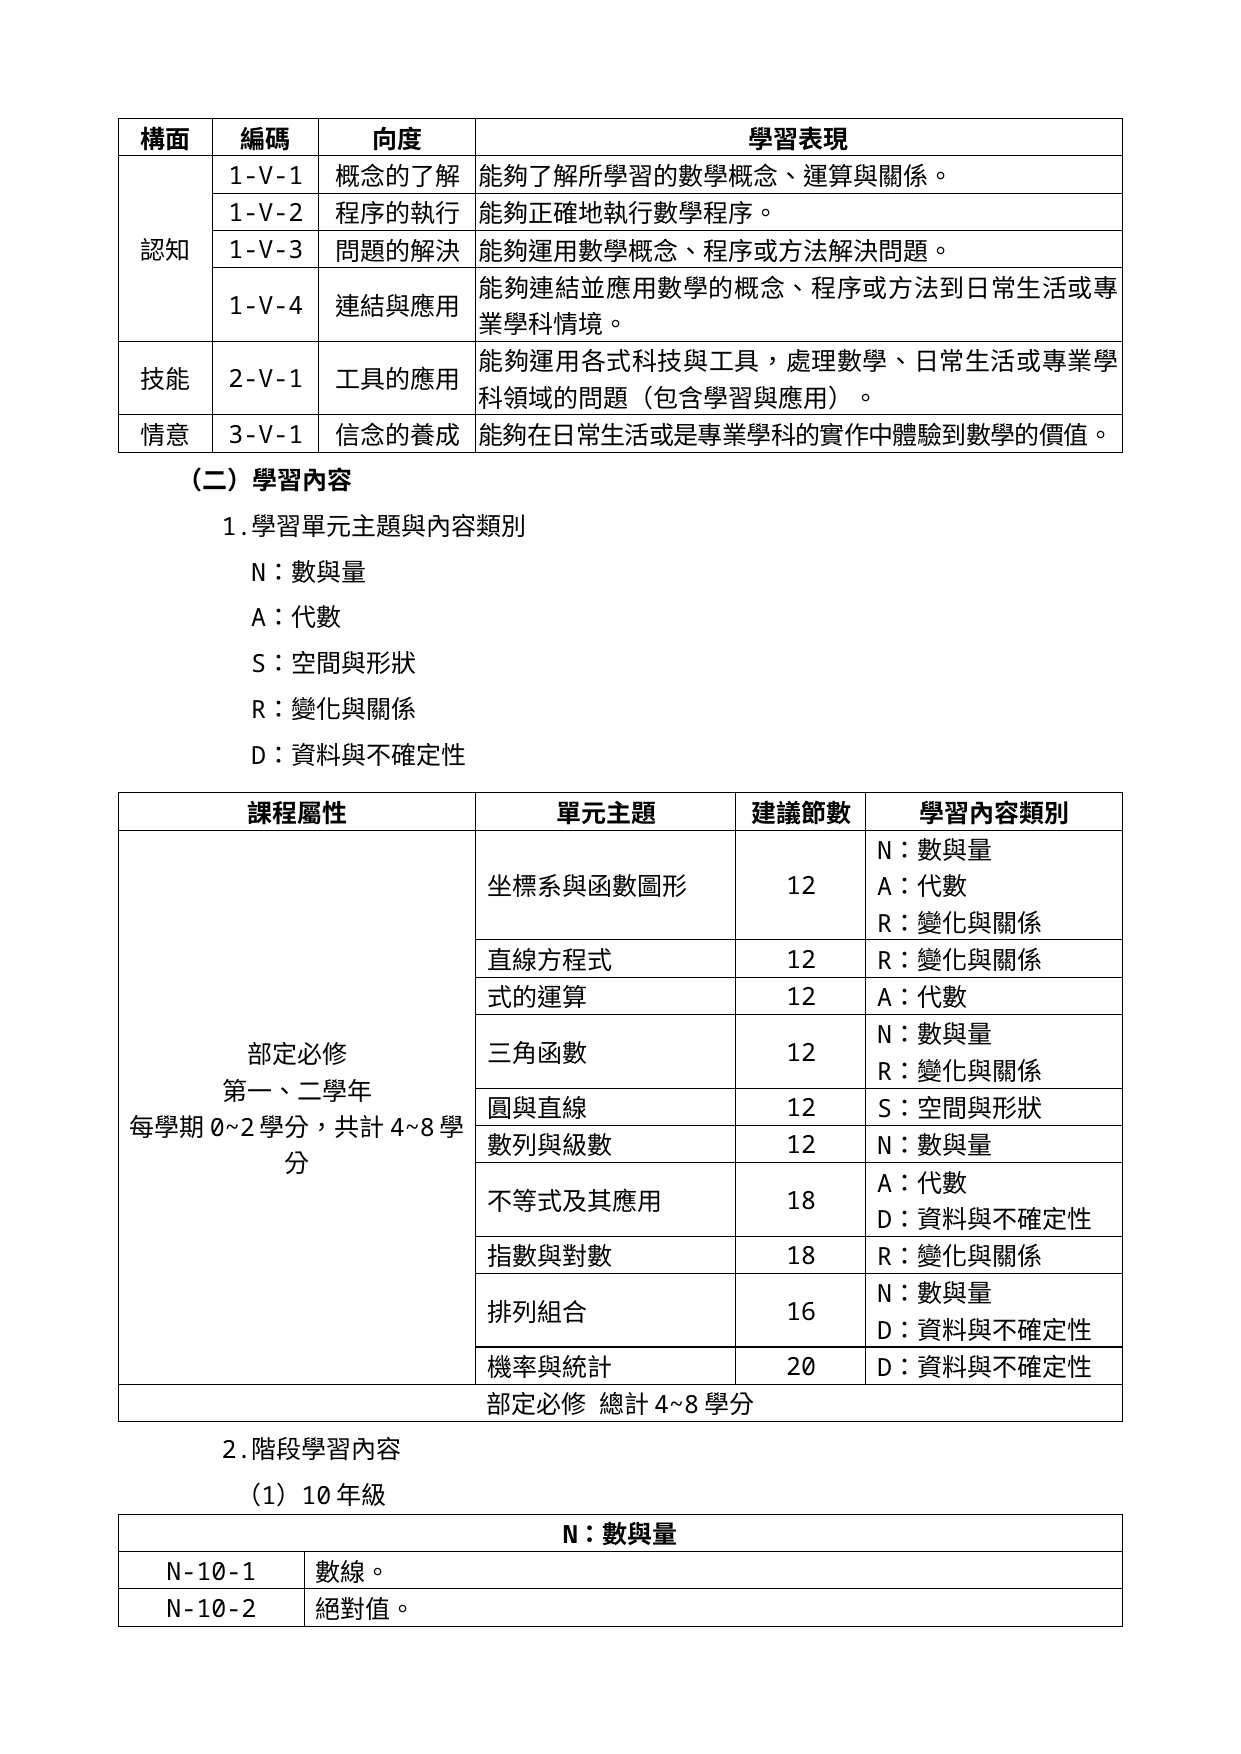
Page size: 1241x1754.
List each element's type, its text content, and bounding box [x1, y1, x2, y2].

table_cell 1-V-1 [213, 156, 318, 193]
table_cell 絕對值。 [305, 1589, 1122, 1626]
table_cell 能夠在日常生活或是專業學科的實作中體驗到數學的價值。 [476, 415, 1122, 452]
table_cell R：變化與關係 [866, 940, 1122, 977]
table_cell 概念的了解 [319, 156, 475, 193]
table_cell 12 [736, 1126, 865, 1162]
table_cell 12 [736, 1089, 865, 1125]
table_cell 部定必修 第一、二學年 每學期0~2學分，共計4~8學分 [119, 831, 475, 1384]
table_cell 1-V-4 [213, 268, 318, 341]
table_cell 排列組合 [476, 1274, 735, 1346]
table_cell 能夠運用各式科技與工具，處理數學、日常生活或專業學科領域的問題（包含學習與應用）。 [476, 342, 1122, 414]
table_cell 情意 [119, 415, 212, 452]
table_cell 數線。 [305, 1552, 1122, 1588]
table_cell 三角函數 [476, 1015, 735, 1087]
table_cell 12 [736, 831, 865, 939]
table_cell 連結與應用 [319, 268, 475, 341]
table_cell 指數與對數 [476, 1237, 735, 1273]
table_cell N：數與量 D：資料與不確定性 [866, 1274, 1122, 1346]
table_header 向度 [319, 119, 475, 155]
table_cell 20 [736, 1348, 865, 1384]
table_header 學習內容類別 [866, 793, 1122, 829]
table_header 學習表現 [476, 119, 1122, 155]
table_cell 坐標系與函數圖形 [476, 831, 735, 939]
text 1.學習單元主題與內容類別 [168, 498, 1122, 544]
table_cell 式的運算 [476, 978, 735, 1014]
table_cell 1-V-2 [213, 194, 318, 230]
table_cell 機率與統計 [476, 1348, 735, 1384]
table_cell D：資料與不確定性 [866, 1348, 1122, 1384]
text R：變化與關係 [168, 682, 1122, 728]
table_cell 技能 [119, 342, 212, 414]
table_cell 12 [736, 940, 865, 977]
table_cell A：代數 [866, 978, 1122, 1014]
table_cell 18 [736, 1237, 865, 1273]
table_cell 不等式及其應用 [476, 1163, 735, 1236]
table_cell S：空間與形狀 [866, 1089, 1122, 1125]
table_cell 3-V-1 [213, 415, 318, 452]
table_cell 能夠正確地執行數學程序。 [476, 194, 1122, 230]
table_cell 工具的應用 [319, 342, 475, 414]
table_cell N：數與量 R：變化與關係 [866, 1015, 1122, 1087]
table_cell N-10-2 [119, 1589, 304, 1626]
table_cell 部定必修 總計4~8學分 [119, 1385, 1122, 1421]
table_cell 2-V-1 [213, 342, 318, 414]
table_cell 18 [736, 1163, 865, 1236]
text N：數與量 [168, 544, 1122, 590]
text （1）10年級 [168, 1468, 1122, 1514]
text D：資料與不確定性 [168, 728, 1122, 773]
table_header 單元主題 [476, 793, 735, 829]
table_cell 能夠了解所學習的數學概念、運算與關係。 [476, 156, 1122, 193]
table_header 課程屬性 [119, 793, 475, 829]
table_header 構面 [119, 119, 212, 155]
table_cell N：數與量 [866, 1126, 1122, 1162]
table_cell 圓與直線 [476, 1089, 735, 1125]
table_cell 16 [736, 1274, 865, 1346]
table_cell N：數與量 A：代數 R：變化與關係 [866, 831, 1122, 939]
table_cell 問題的解決 [319, 231, 475, 267]
table_cell 程序的執行 [319, 194, 475, 230]
text 2.階段學習內容 [168, 1422, 1122, 1468]
table_header 建議節數 [736, 793, 865, 829]
table_cell R：變化與關係 [866, 1237, 1122, 1273]
text （二）學習內容 [118, 453, 1122, 498]
table_cell 能夠連結並應用數學的概念、程序或方法到日常生活或專業學科情境。 [476, 268, 1122, 341]
text A：代數 [168, 590, 1122, 636]
text S：空間與形狀 [168, 636, 1122, 682]
table_cell 信念的養成 [319, 415, 475, 452]
table_cell 能夠運用數學概念、程序或方法解決問題。 [476, 231, 1122, 267]
table_cell 數列與級數 [476, 1126, 735, 1162]
table_cell 1-V-3 [213, 231, 318, 267]
table_cell 認知 [119, 156, 212, 341]
table_cell A：代數 D：資料與不確定性 [866, 1163, 1122, 1236]
table_cell 12 [736, 978, 865, 1014]
table_cell N-10-1 [119, 1552, 304, 1588]
table_header 編碼 [213, 119, 318, 155]
table_header N：數與量 [119, 1515, 1122, 1551]
table_cell 直線方程式 [476, 940, 735, 977]
table_cell 12 [736, 1015, 865, 1087]
